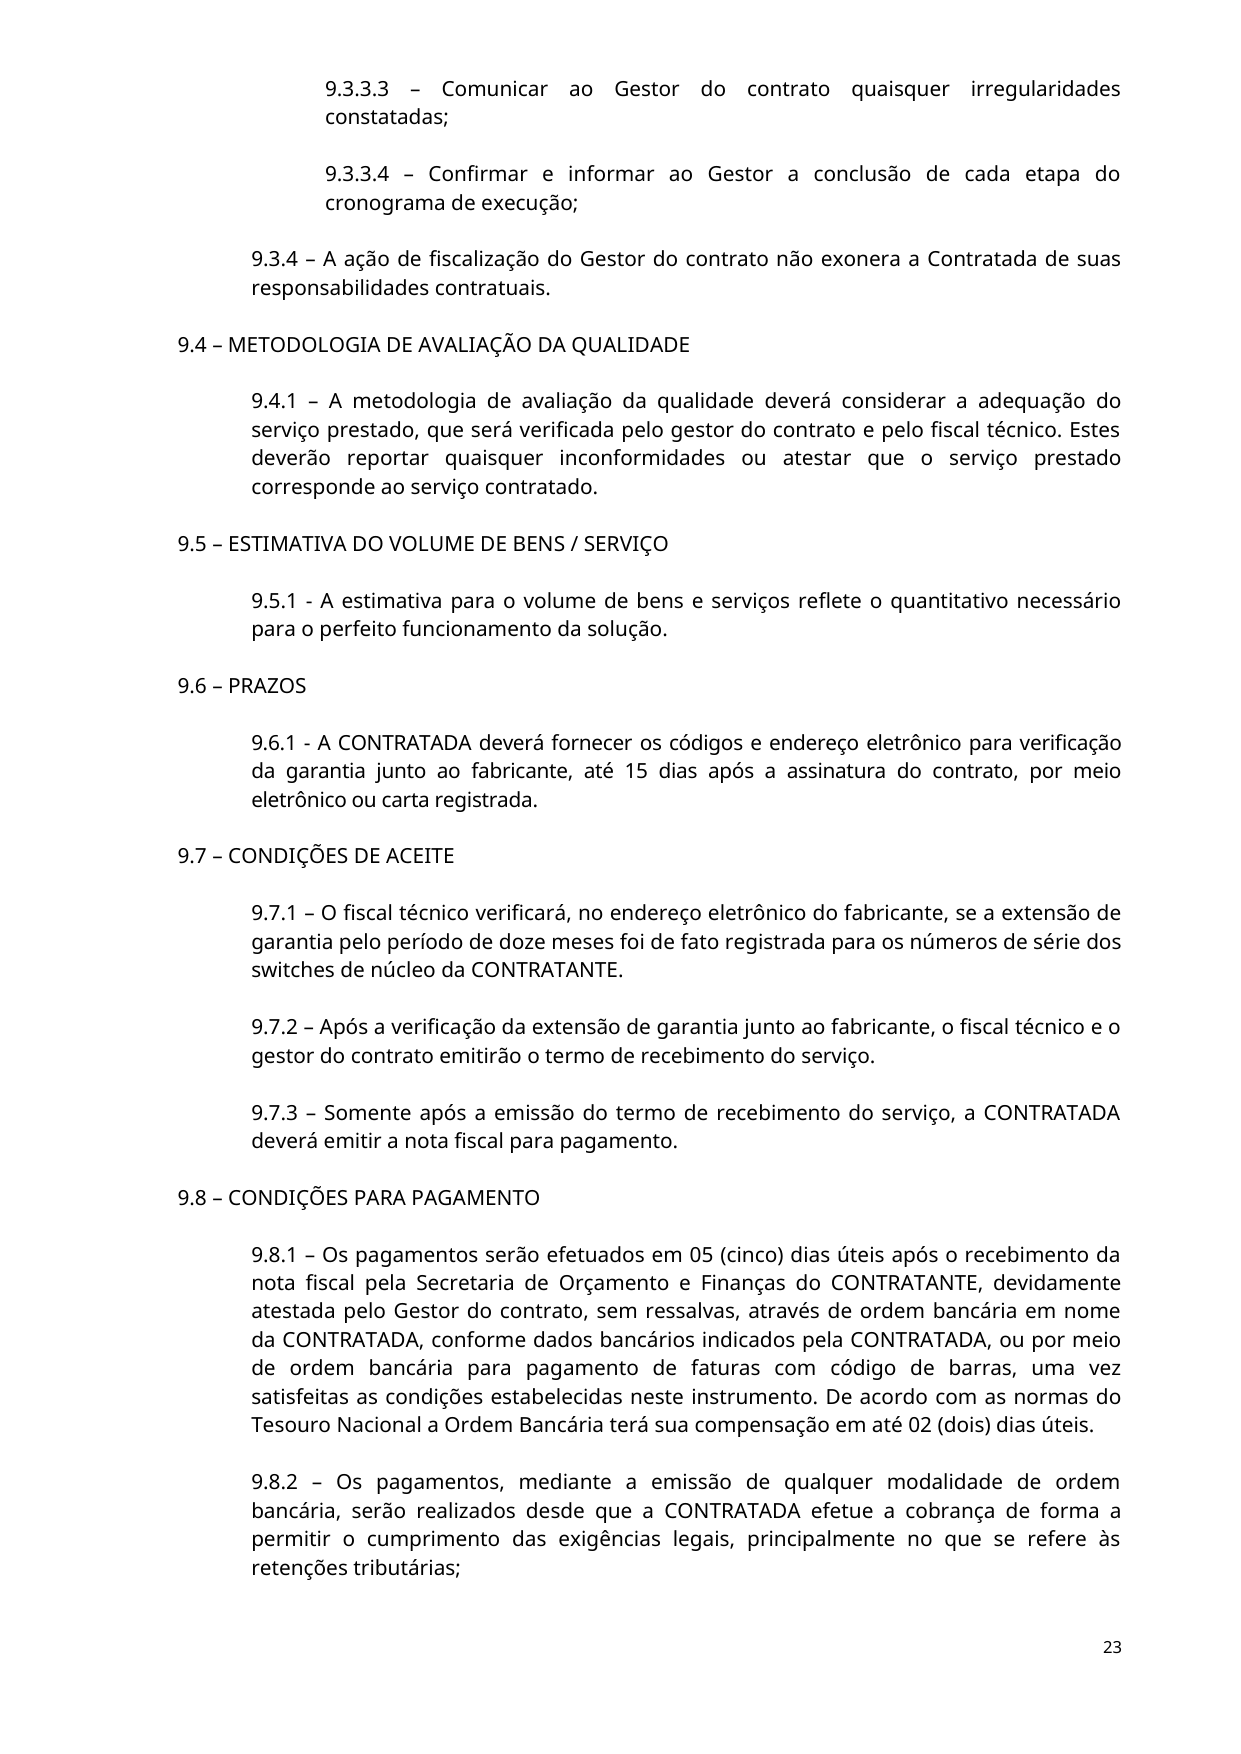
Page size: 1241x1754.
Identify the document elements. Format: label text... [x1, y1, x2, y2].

text 9.6.1 - A CONTRATADA deverá fornecer os códigos e endereço eletrônico para verificação da garantia junto ao fabricante, até 15 dias após a assinatura do contrato, por meio eletrônico ou carta registrada. [251, 728, 1122, 813]
text 9.5 – ESTIMATIVA DO VOLUME DE BENS / SERVIÇO [177, 529, 1122, 557]
text 9.7 – CONDIÇÕES DE ACEITE [177, 842, 1122, 870]
text 9.3.4 – A ação de fiscalização do Gestor do contrato não exonera a Contratada de suas responsabilidades contratuais. [251, 244, 1122, 301]
text 9.7.3 – Somente após a emissão do termo de recebimento do serviço, a CONTRATADA deverá emitir a nota fiscal para pagamento. [251, 1098, 1122, 1154]
text 9.4 – METODOLOGIA DE AVALIAÇÃO DA QUALIDADE [177, 330, 1122, 358]
text 9.6 – PRAZOS [177, 671, 1122, 699]
text 9.8.2 – Os pagamentos, mediante a emissão de qualquer modalidade de ordem bancária, serão realizados desde que a CONTRATADA efetue a cobrança de forma a permitir o cumprimento das exigências legais, principalmente no que se refere às retenções tributárias; [251, 1467, 1122, 1581]
text 9.4.1 – A metodologia de avaliação da qualidade deverá considerar a adequação do serviço prestado, que será verificada pelo gestor do contrato e pelo fiscal técnico. Estes deverão reportar quaisquer inconformidades ou atestar que o serviço prestado corresponde ao serviço contratado. [251, 387, 1122, 500]
text 9.3.3.4 – Confirmar e informar ao Gestor a conclusão de cada etapa do cronograma de execução; [325, 159, 1122, 216]
text 9.8 – CONDIÇÕES PARA PAGAMENTO [177, 1183, 1122, 1211]
text 9.7.1 – O fiscal técnico verificará, no endereço eletrônico do fabricante, se a extensão de garantia pelo período de doze meses foi de fato registrada para os números de série dos switches de núcleo da CONTRATANTE. [251, 898, 1122, 984]
text 9.5.1 - A estimativa para o volume de bens e serviços reflete o quantitativo necessário para o perfeito funcionamento da solução. [251, 586, 1122, 643]
text 9.3.3.3 – Comunicar ao Gestor do contrato quaisquer irregularidades constatadas; [325, 74, 1122, 131]
text 9.7.2 – Após a verificação da extensão de garantia junto ao fabricante, o fiscal técnico e o gestor do contrato emitirão o termo de recebimento do serviço. [251, 1012, 1122, 1069]
text 9.8.1 – Os pagamentos serão efetuados em 05 (cinco) dias úteis após o recebimento da nota fiscal pela Secretaria de Orçamento e Finanças do CONTRATANTE, devidamente atestada pelo Gestor do contrato, sem ressalvas, através de ordem bancária em nome da CONTRATADA, conforme dados bancários indicados pela CONTRATADA, ou por meio de ordem bancária para pagamento de faturas com código de barras, uma vez satisfeitas as condições estabelecidas neste instrumento. De acordo com as normas do Tesouro Nacional a Ordem Bancária terá sua compensação em até 02 (dois) dias úteis. [251, 1240, 1122, 1439]
